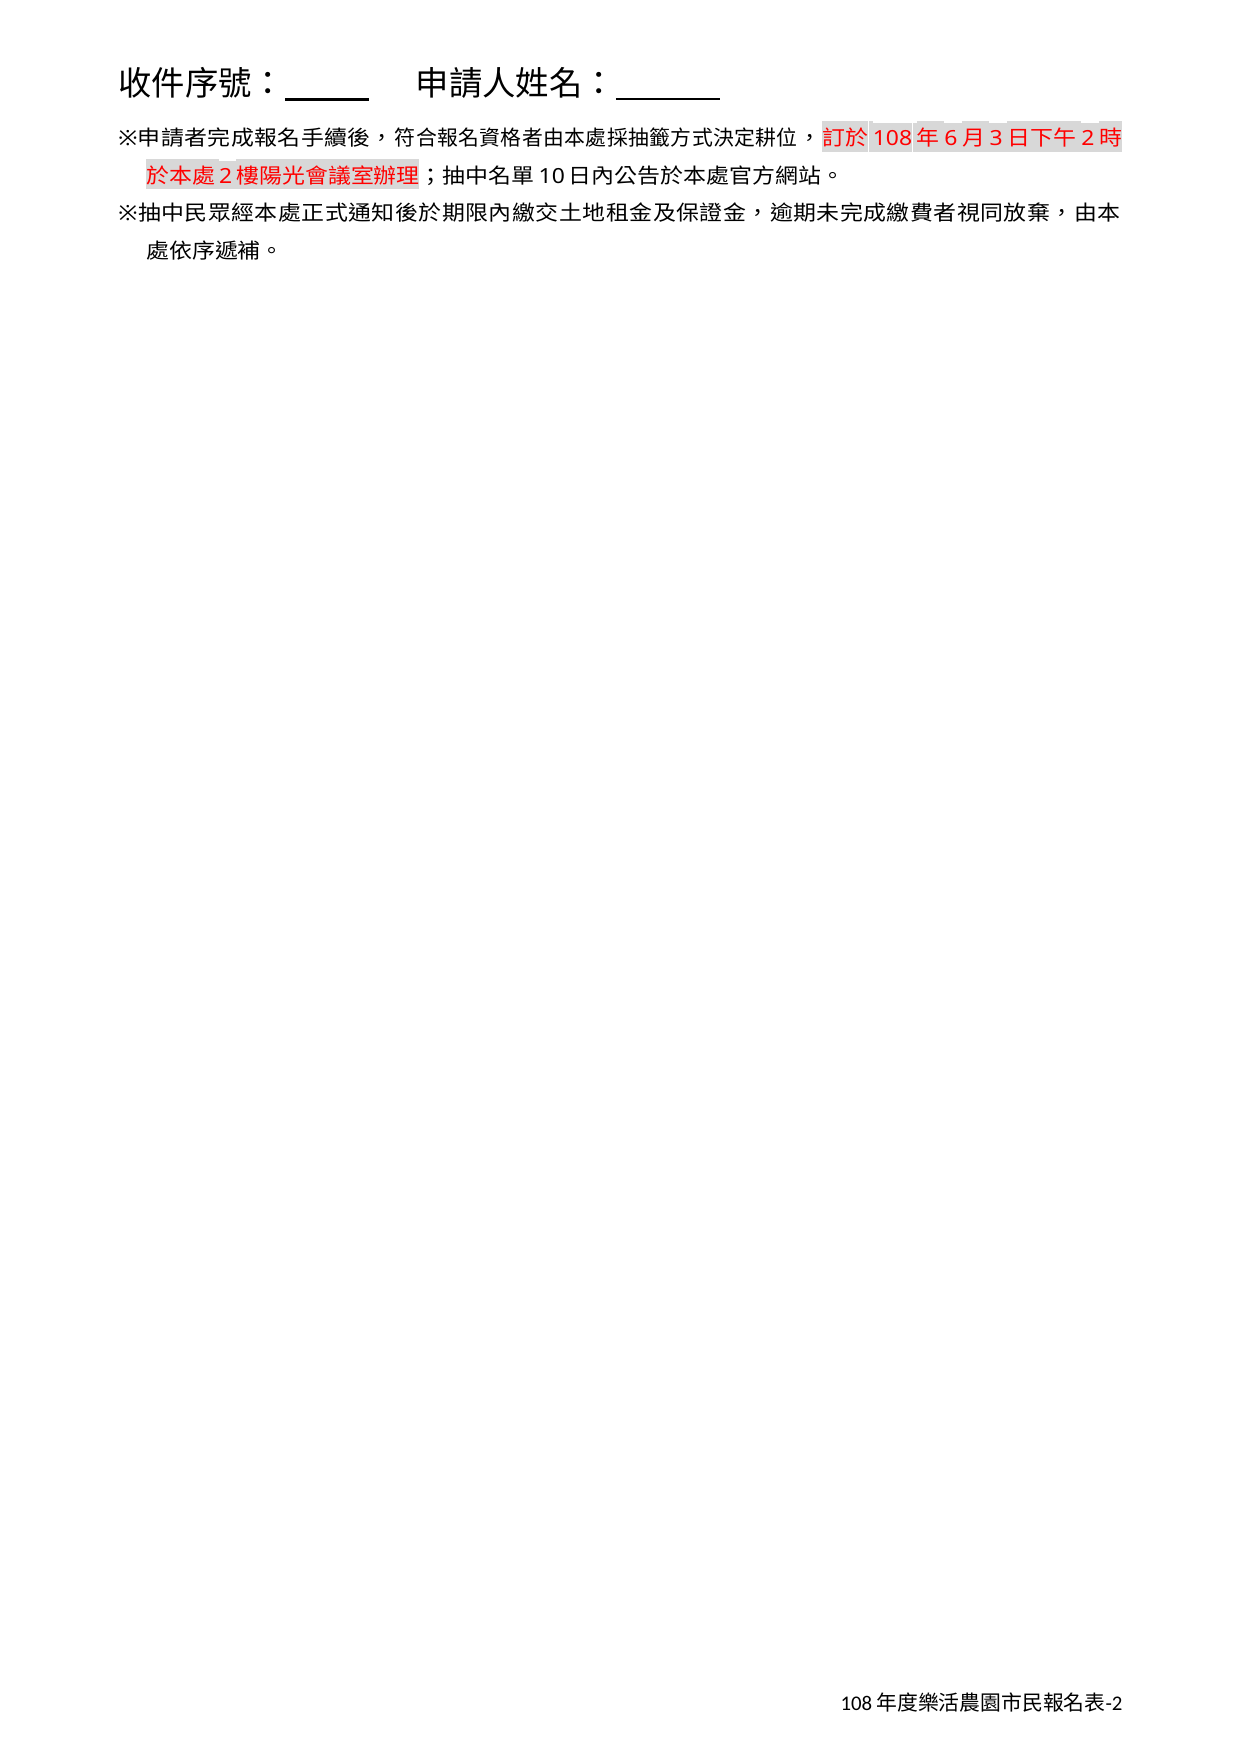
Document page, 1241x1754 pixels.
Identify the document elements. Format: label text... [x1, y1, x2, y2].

text 收件序號： 申請人姓名： [118, 43, 1122, 118]
text ※申請者完成報名手續後，符合報名資格者由本處採抽籤方式決定耕位，訂於108年6月3日下午2時於本處2樓陽光會議室辦理；抽中名單10日內公告於本處官方網站。 [118, 118, 1122, 193]
text ※抽中民眾經本處正式通知後於期限內繳交土地租金及保證金，逾期未完成繳費者視同放棄，由本處依序遞補。 [118, 193, 1122, 268]
